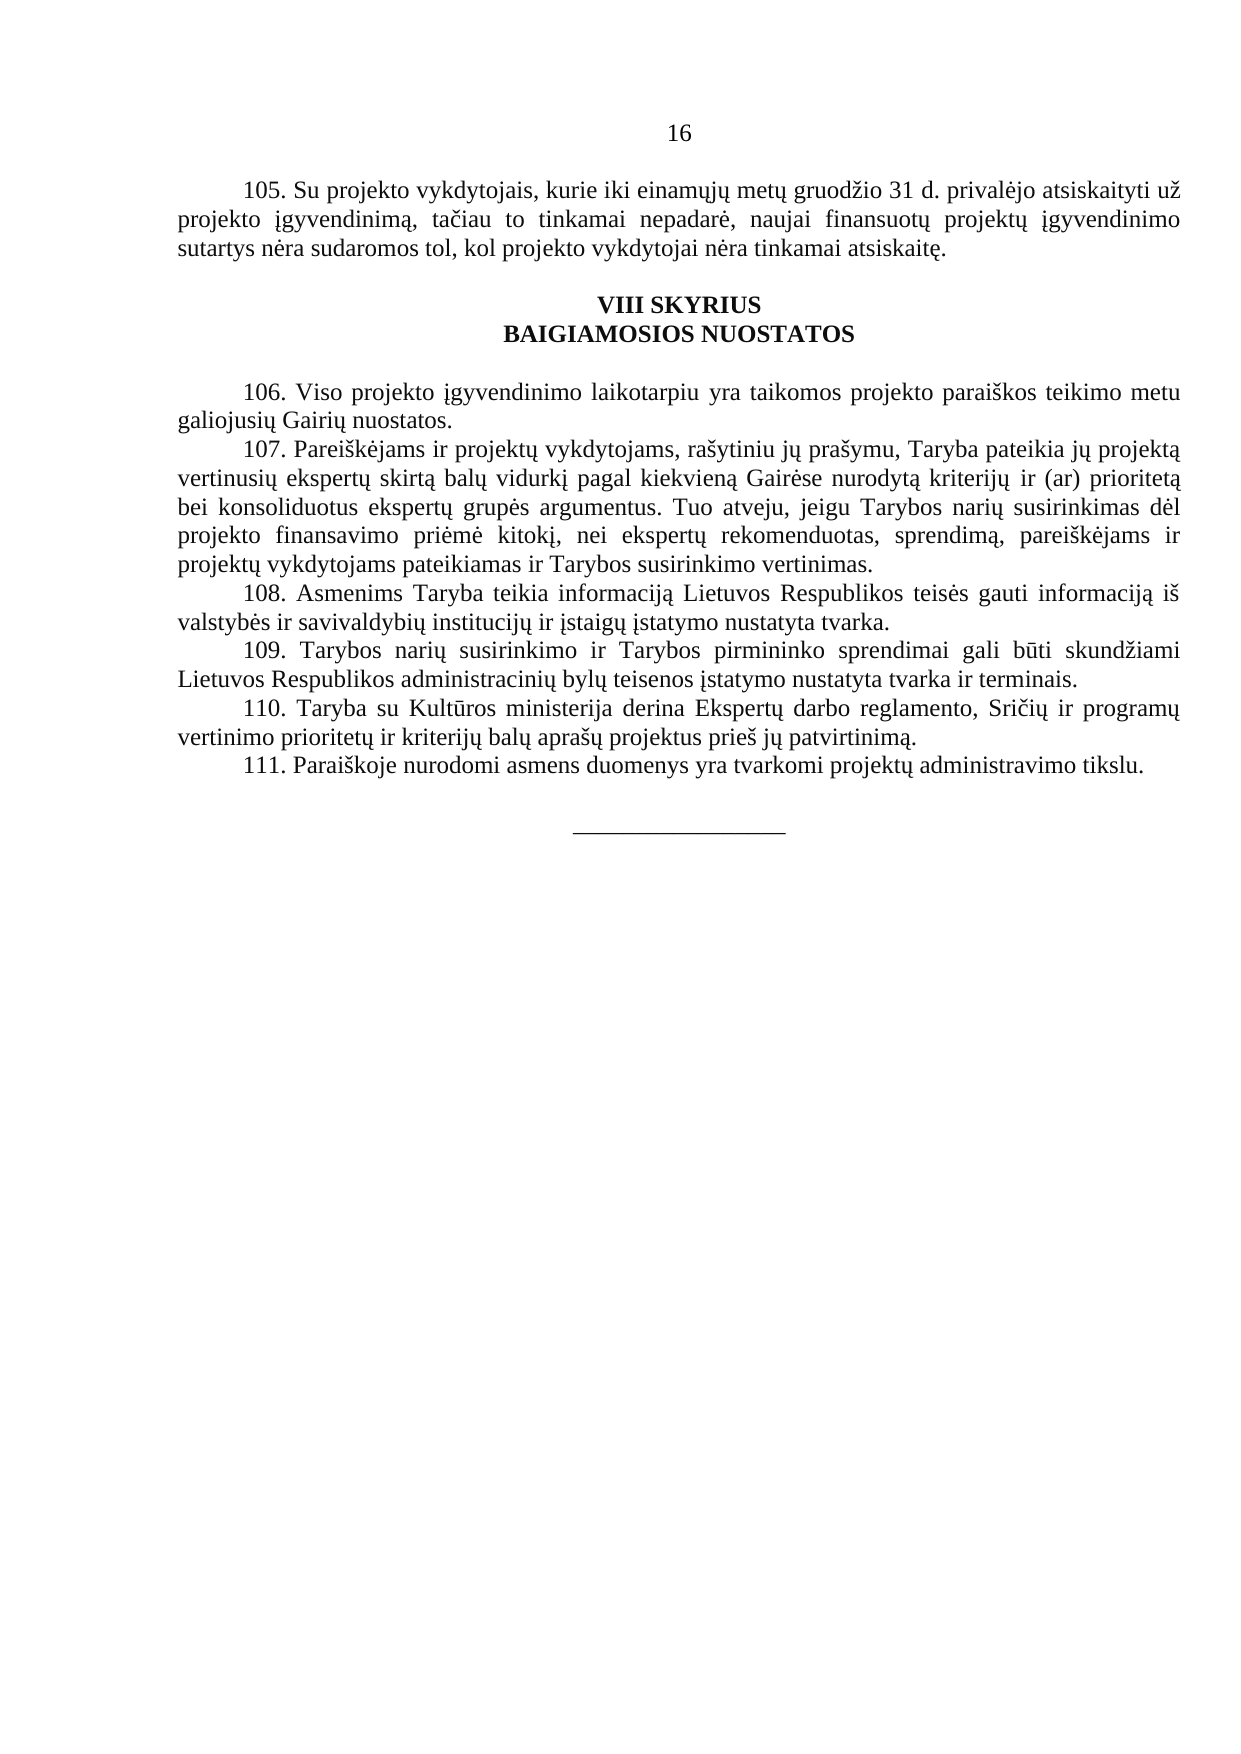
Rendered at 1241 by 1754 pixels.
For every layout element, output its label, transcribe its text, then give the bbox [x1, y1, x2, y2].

text 106. Viso projekto įgyvendinimo laikotarpiu yra taikomos projekto paraiškos teikimo metu galiojusių Gairių nuostatos. [177, 377, 1181, 434]
text _________________ [177, 808, 1181, 837]
text 110. Taryba su Kultūros ministerija derina Ekspertų darbo reglamento, Sričių ir programų vertinimo prioritetų ir kriterijų balų aprašų projektus prieš jų patvirtinimą. [177, 693, 1181, 751]
text 111. Paraiškoje nurodomi asmens duomenys yra tvarkomi projektų administravimo tikslu. [177, 751, 1181, 779]
text 105. Su projekto vykdytojais, kurie iki einamųjų metų gruodžio 31 d. privalėjo atsiskaityti už projekto įgyvendinimą, tačiau to tinkamai nepadarė, naujai finansuotų projektų įgyvendinimo sutartys nėra sudaromos tol, kol projekto vykdytojai nėra tinkamai atsiskaitę. [177, 176, 1181, 262]
text BAIGIAMOSIOS NUOSTATOS [177, 319, 1181, 348]
text 107. Pareiškėjams ir projektų vykdytojams, rašytiniu jų prašymu, Taryba pateikia jų projektą vertinusių ekspertų skirtą balų vidurkį pagal kiekvieną Gairėse nurodytą kriterijų ir (ar) prioritetą bei konsoliduotus ekspertų grupės argumentus. Tuo atveju, jeigu Tarybos narių susirinkimas dėl projekto finansavimo priėmė kitokį, nei ekspertų rekomenduotas, sprendimą, pareiškėjams ir projektų vykdytojams pateikiamas ir Tarybos susirinkimo vertinimas. [177, 434, 1181, 578]
text 109. Tarybos narių susirinkimo ir Tarybos pirmininko sprendimai gali būti skundžiami Lietuvos Respublikos administracinių bylų teisenos įstatymo nustatyta tvarka ir terminais. [177, 636, 1181, 693]
text 108. Asmenims Taryba teikia informaciją Lietuvos Respublikos teisės gauti informaciją iš valstybės ir savivaldybių institucijų ir įstaigų įstatymo nustatyta tvarka. [177, 578, 1181, 636]
text VIII SKYRIUS [177, 291, 1181, 319]
